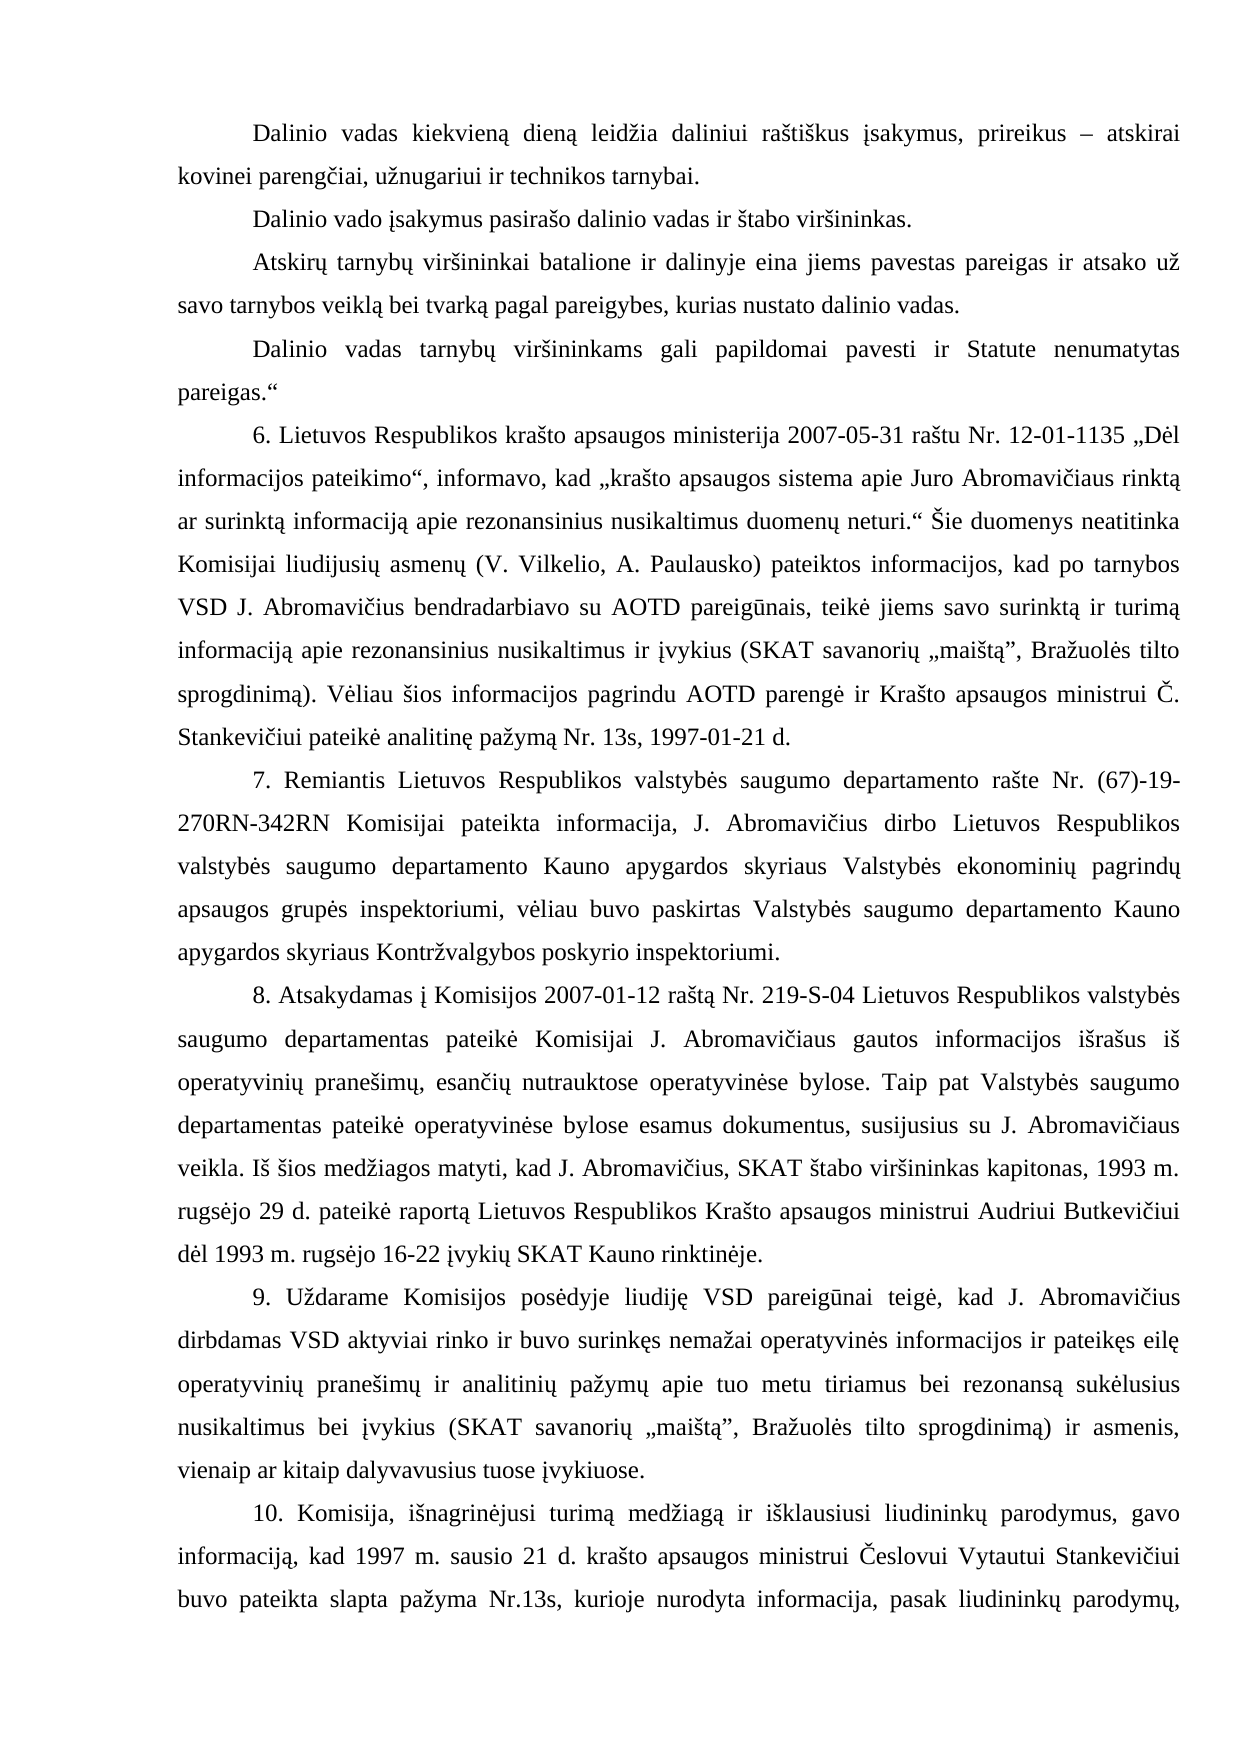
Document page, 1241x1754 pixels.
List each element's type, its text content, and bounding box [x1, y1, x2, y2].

text Dalinio vadas kiekvieną dieną leidžia daliniui raštiškus įsakymus, prireikus – atskirai kovinei parengčiai, užnugariui ir technikos tarnybai. [177, 118, 1181, 190]
text Dalinio vado įsakymus pasirašo dalinio vadas ir štabo viršininkas. [177, 204, 1181, 233]
text 10. Komisija, išnagrinėjusi turimą medžiagą ir išklausiusi liudininkų parodymus, gavo informaciją, kad 1997 m. sausio 21 d. krašto apsaugos ministrui Česlovui Vytautui Stankevičiui buvo pateikta slapta pažyma Nr.13s, kurioje nurodyta informacija, pasak liudininkų parodymų, [177, 1498, 1181, 1613]
text 7. Remiantis Lietuvos Respublikos valstybės saugumo departamento rašte Nr. (67)-19-270RN-342RN Komisijai pateikta informacija, J. Abromavičius dirbo Lietuvos Respublikos valstybės saugumo departamento Kauno apygardos skyriaus Valstybės ekonominių pagrindų apsaugos grupės inspektoriumi, vėliau buvo paskirtas Valstybės saugumo departamento Kauno apygardos skyriaus Kontržvalgybos poskyrio inspektoriumi. [177, 765, 1181, 966]
text 8. Atsakydamas į Komisijos 2007-01-12 raštą Nr. 219-S-04 Lietuvos Respublikos valstybės saugumo departamentas pateikė Komisijai J. Abromavičiaus gautos informacijos išrašus iš operatyvinių pranešimų, esančių nutrauktose operatyvinėse bylose. Taip pat Valstybės saugumo departamentas pateikė operatyvinėse bylose esamus dokumentus, susijusius su J. Abromavičiaus veikla. Iš šios medžiagos matyti, kad J. Abromavičius, SKAT štabo viršininkas kapitonas, 1993 m. rugsėjo 29 d. pateikė raportą Lietuvos Respublikos Krašto apsaugos ministrui Audriui Butkevičiui dėl 1993 m. rugsėjo 16-22 įvykių SKAT Kauno rinktinėje. [177, 981, 1181, 1268]
text 6. Lietuvos Respublikos krašto apsaugos ministerija 2007-05-31 raštu Nr. 12-01-1135 „Dėl informacijos pateikimo“, informavo, kad „krašto apsaugos sistema apie Juro Abromavičiaus rinktą ar surinktą informaciją apie rezonansinius nusikaltimus duomenų neturi.“ Šie duomenys neatitinka Komisijai liudijusių asmenų (V. Vilkelio, A. Paulausko) pateiktos informacijos, kad po tarnybos VSD J. Abromavičius bendradarbiavo su AOTD pareigūnais, teikė jiems savo surinktą ir turimą informaciją apie rezonansinius nusikaltimus ir įvykius (SKAT savanorių „maištą”, Bražuolės tilto sprogdinimą). Vėliau šios informacijos pagrindu AOTD parengė ir Krašto apsaugos ministrui Č. Stankevičiui pateikė analitinę pažymą Nr. 13s, 1997-01-21 d. [177, 420, 1181, 751]
text Atskirų tarnybų viršininkai batalione ir dalinyje eina jiems pavestas pareigas ir atsako už savo tarnybos veiklą bei tvarką pagal pareigybes, kurias nustato dalinio vadas. [177, 247, 1181, 319]
text Dalinio vadas tarnybų viršininkams gali papildomai pavesti ir Statute nenumatytas pareigas.“ [177, 334, 1181, 406]
text 9. Uždarame Komisijos posėdyje liudiję VSD pareigūnai teigė, kad J. Abromavičius dirbdamas VSD aktyviai rinko ir buvo surinkęs nemažai operatyvinės informacijos ir pateikęs eilę operatyvinių pranešimų ir analitinių pažymų apie tuo metu tiriamus bei rezonansą sukėlusius nusikaltimus bei įvykius (SKAT savanorių „maištą”, Bražuolės tilto sprogdinimą) ir asmenis, vienaip ar kitaip dalyvavusius tuose įvykiuose. [177, 1282, 1181, 1484]
